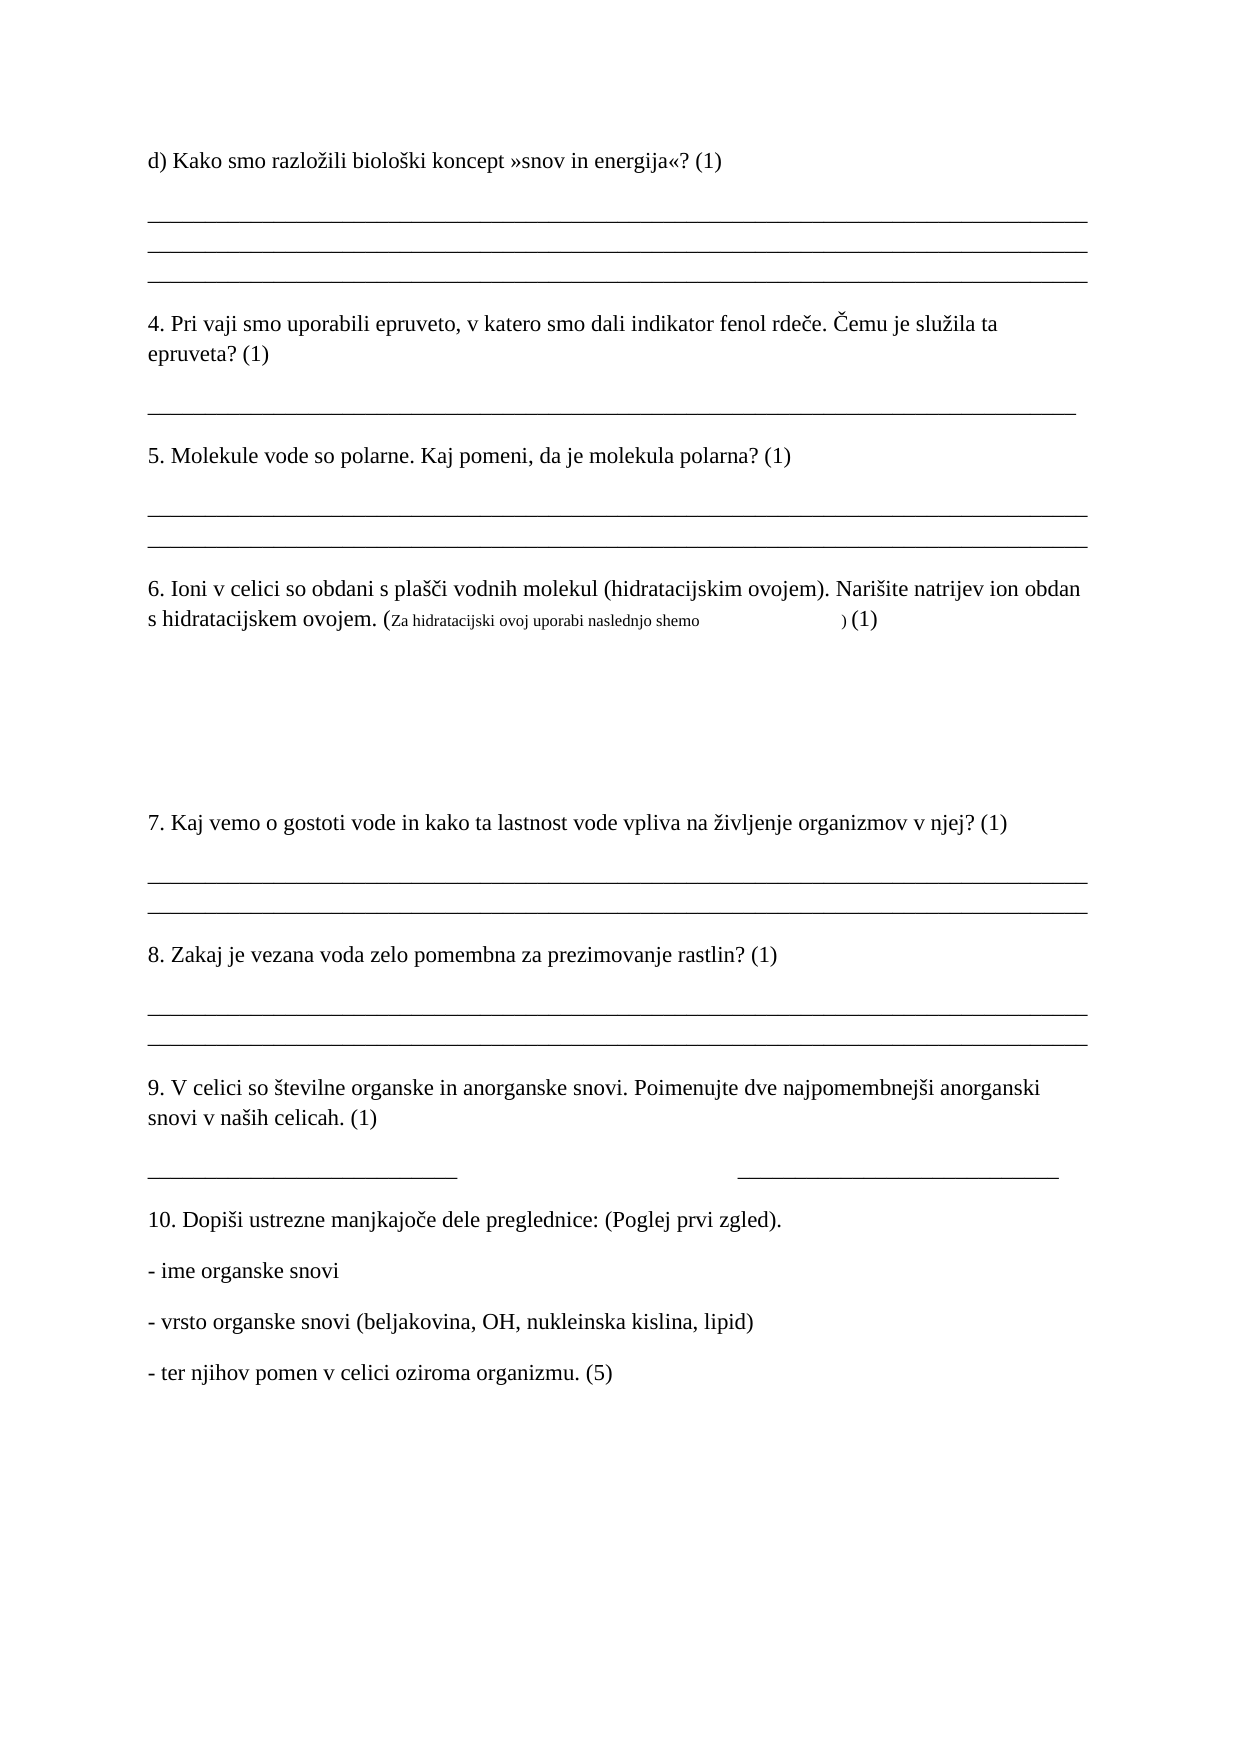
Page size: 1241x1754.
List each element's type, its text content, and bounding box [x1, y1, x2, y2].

text ____________________________________________________________________________________________________________________________________________________________________ [148, 860, 1093, 917]
text 4. Pri vaji smo uporabili epruveto, v katero smo dali indikator fenol rdeče. Čemu je služila ta epruveta? (1) [148, 310, 1093, 367]
text 9. V celici so številne organske in anorganske snovi. Poimenujte dve najpomembnejši anorganski snovi v naših celicah. (1) [148, 1074, 1093, 1130]
text 5. Molekule vode so polarne. Kaj pomeni, da je molekula polarna? (1) [148, 442, 1093, 469]
text d) Kako smo razložili biološki koncept »snov in energija«? (1) [148, 148, 1093, 174]
text - ime organske snovi [148, 1257, 1093, 1283]
text ______________________________________________________________________________________________________________________________________________________________________________________________________________________________________________________ [148, 199, 1093, 285]
text _________________________________________________________________________________ [148, 391, 1093, 418]
text ___________________________ ____________________________ [148, 1155, 1093, 1181]
text - ter njihov pomen v celici oziroma organizmu. (5) [148, 1359, 1093, 1385]
text 8. Zakaj je vezana voda zelo pomembna za prezimovanje rastlin? (1) [148, 941, 1093, 968]
text 10. Dopiši ustrezne manjkajoče dele preglednice: (Poglej prvi zgled). [148, 1206, 1093, 1232]
text ____________________________________________________________________________________________________________________________________________________________________ [148, 992, 1093, 1049]
text - vrsto organske snovi (beljakovina, OH, nukleinska kislina, lipid) [148, 1308, 1093, 1334]
text 7. Kaj vemo o gostoti vode in kako ta lastnost vode vpliva na življenje organizmov v njej? (1) [148, 809, 1093, 835]
text ____________________________________________________________________________________________________________________________________________________________________ [148, 493, 1093, 550]
text 6. Ioni v celici so obdani s plašči vodnih molekul (hidratacijskim ovojem). Narišite natrijev ion obdan s hidratacijskem ovojem. (Za hidratacijski ovoj uporabi naslednjo shemo ) (1) [148, 575, 1093, 631]
